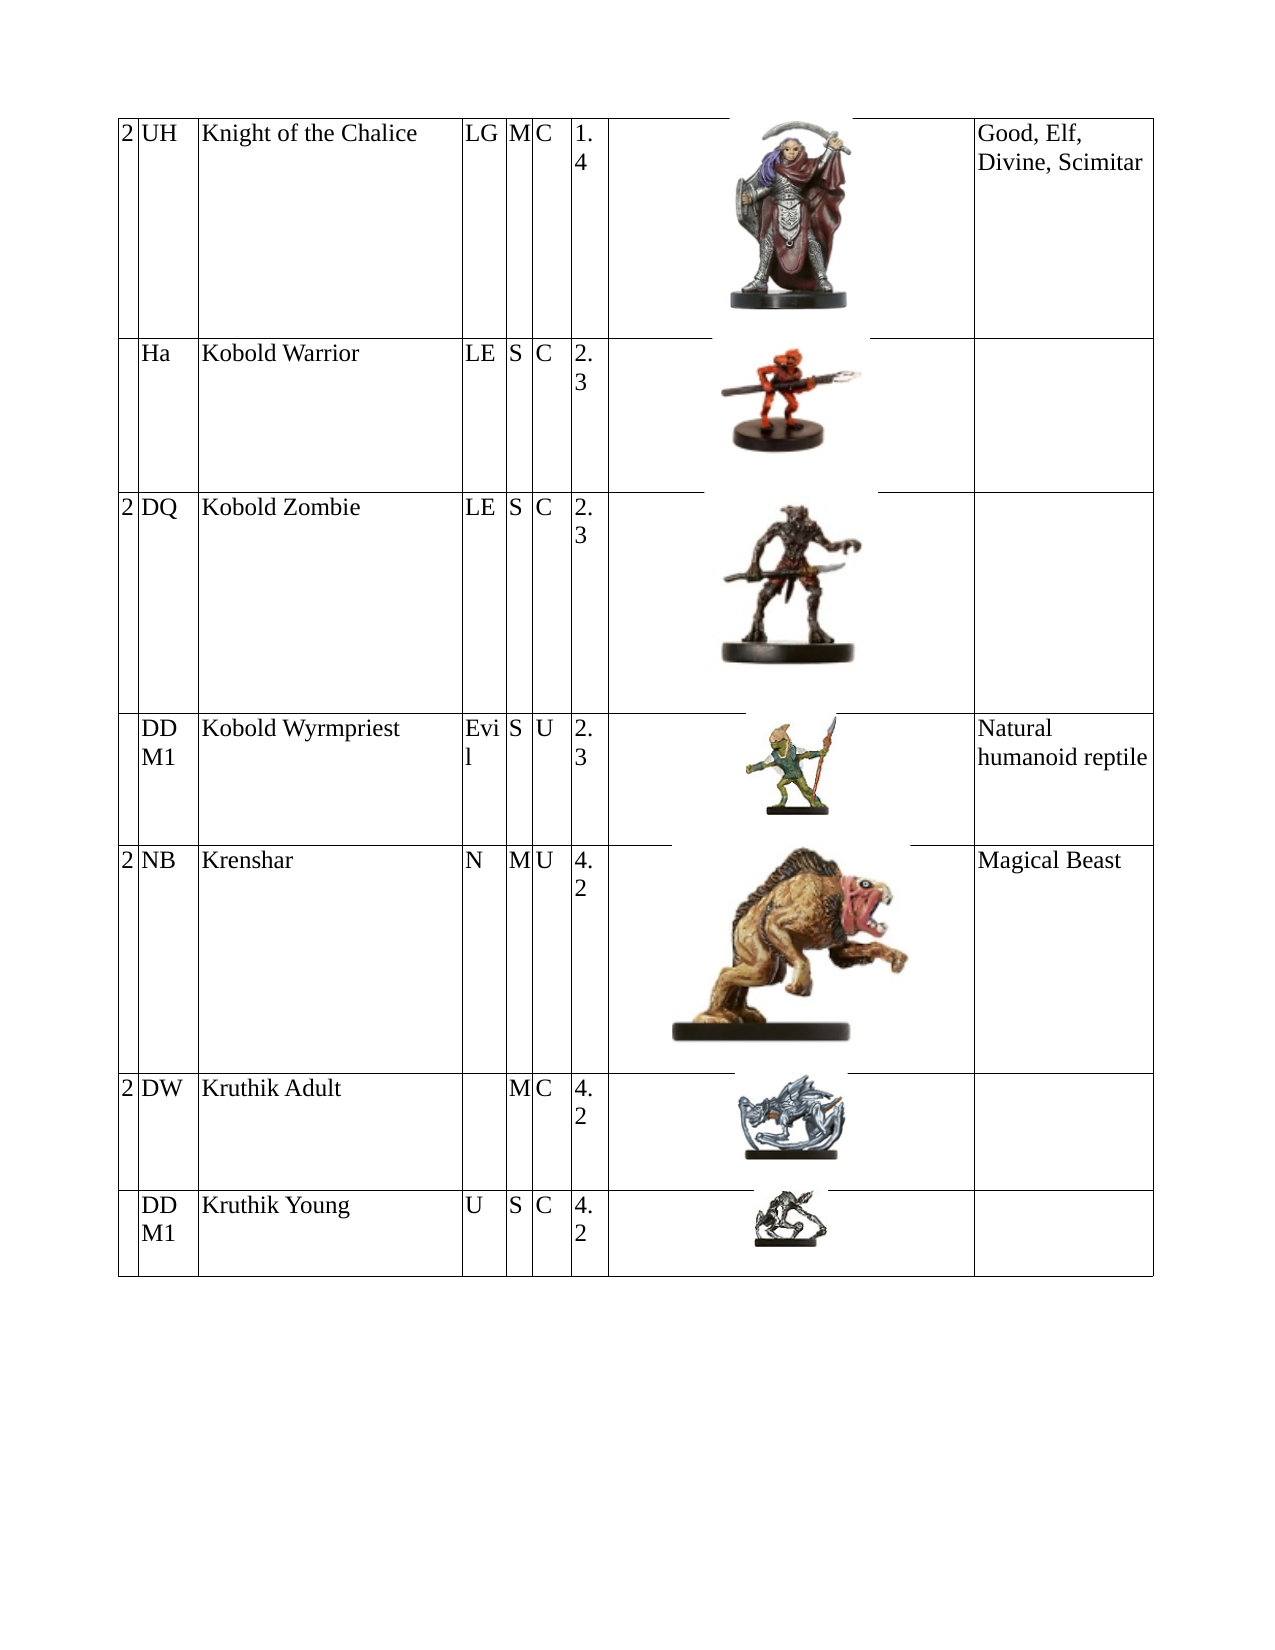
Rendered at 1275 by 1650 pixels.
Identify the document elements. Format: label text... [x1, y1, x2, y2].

table_cell U [463, 1191, 506, 1276]
table_cell [975, 493, 1153, 713]
table_cell U [533, 846, 571, 1072]
table_cell 2 [119, 846, 138, 1072]
table_cell UH [139, 119, 198, 338]
table_cell DDM1 [139, 1191, 198, 1276]
table_cell Krenshar [199, 846, 462, 1072]
table_cell Ha [139, 339, 198, 492]
table_cell 4.2 [572, 1074, 608, 1190]
table_cell 2 [119, 493, 138, 713]
table_cell Kobold Zombie [199, 493, 462, 713]
table_cell LG [463, 119, 506, 338]
table_cell [119, 714, 138, 845]
table_cell C [533, 1074, 571, 1190]
table_cell 4.2 [572, 846, 608, 1072]
table_cell S [507, 714, 532, 845]
table_cell [609, 493, 974, 713]
table_cell [975, 339, 1153, 492]
picture [704, 491, 878, 685]
table_cell 2 [119, 119, 138, 338]
picture [746, 713, 837, 816]
table_cell Evil [463, 714, 506, 845]
table_cell C [533, 1191, 571, 1276]
table_cell [119, 1191, 138, 1276]
table_cell Kruthik Young [199, 1191, 462, 1276]
table_cell Natural humanoid reptile [975, 714, 1153, 845]
picture [734, 1072, 848, 1161]
table_cell DDM1 [139, 714, 198, 845]
table_cell 2 [119, 1074, 138, 1190]
picture [754, 1189, 829, 1248]
table_cell [975, 1074, 1153, 1190]
table_cell M [507, 119, 532, 338]
table_cell [609, 119, 974, 338]
table_cell M [507, 846, 532, 1072]
table_cell Kruthik Adult [199, 1074, 462, 1190]
table_cell Kobold Wyrmpriest [199, 714, 462, 845]
table_cell 2.3 [572, 714, 608, 845]
table_cell [609, 1074, 974, 1190]
table_cell [975, 1191, 1153, 1276]
table_cell Knight of the Chalice [199, 119, 462, 338]
table_cell [609, 339, 974, 492]
table_cell 1.4 [572, 119, 608, 338]
table_cell S [507, 493, 532, 713]
table_cell DW [139, 1074, 198, 1190]
table_cell [609, 1191, 974, 1276]
table_cell U [533, 714, 571, 845]
table_cell 4.2 [572, 1191, 608, 1276]
table_cell LE [463, 493, 506, 713]
picture [729, 118, 853, 310]
table_cell [609, 714, 974, 845]
table_cell Good, Elf, Divine, Scimitar [975, 119, 1153, 338]
table_cell [609, 846, 974, 1072]
table_cell C [533, 339, 571, 492]
table_cell Magical Beast [975, 846, 1153, 1072]
table_cell N [463, 846, 506, 1072]
table_cell S [507, 1191, 532, 1276]
table_cell 2.3 [572, 493, 608, 713]
table_cell [463, 1074, 506, 1190]
table_cell LE [463, 339, 506, 492]
table_cell NB [139, 846, 198, 1072]
table_cell C [533, 493, 571, 713]
table_cell C [533, 119, 571, 338]
table_cell S [507, 339, 532, 492]
table_cell 2.3 [572, 339, 608, 492]
table_cell DQ [139, 493, 198, 713]
table_cell [119, 339, 138, 492]
table_cell Kobold Warrior [199, 339, 462, 492]
picture [672, 844, 911, 1044]
picture [712, 338, 870, 463]
table_cell M [507, 1074, 532, 1190]
